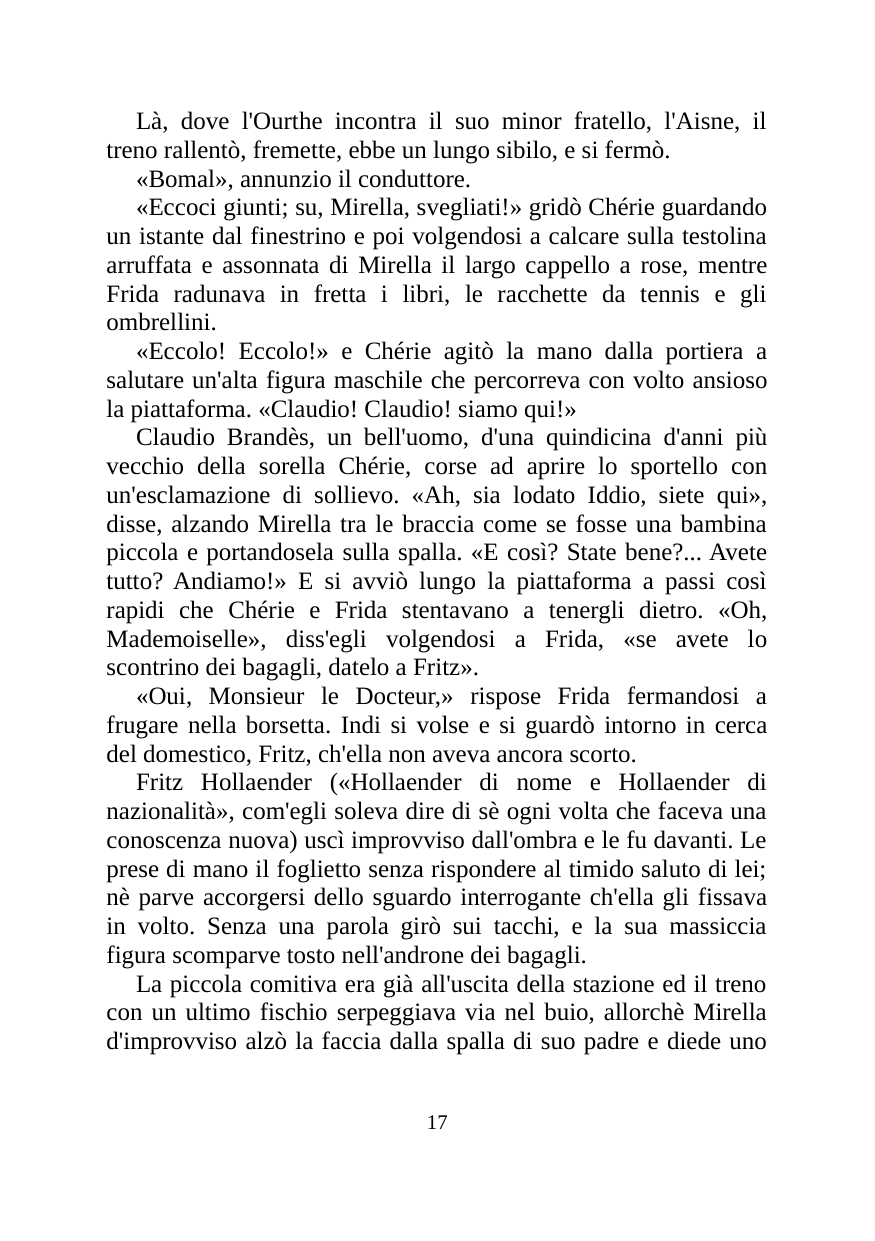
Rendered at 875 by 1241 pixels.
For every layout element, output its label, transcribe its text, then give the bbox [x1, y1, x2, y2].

text Là, dove l'Ourthe incontra il suo minor fratello, l'Aisne, il treno rallentò, fremette, ebbe un lungo sibilo, e si fermò. [106, 106, 768, 164]
text «Oui, Monsieur le Docteur,» rispose Frida fermandosi a frugare nella borsetta. Indi si volse e si guardò intorno in cerca del domestico, Fritz, ch'ella non aveva ancora scorto. [106, 681, 768, 767]
text «Bomal», annunzio il conduttore. [106, 164, 768, 192]
text «Eccoci giunti; su, Mirella, svegliati!» gridò Chérie guardando un istante dal finestrino e poi volgendosi a calcare sulla testolina arruffata e assonnata di Mirella il largo cappello a rose, mentre Frida radunava in fretta i libri, le racchette da tennis e gli ombrellini. [106, 192, 768, 336]
text Fritz Hollaender («Hollaender di nome e Hollaender di nazionalità», com'egli soleva dire di sè ogni volta che faceva una conoscenza nuova) uscì improvviso dall'ombra e le fu davanti. Le prese di mano il foglietto senza rispondere al timido saluto di lei; nè parve accorgersi dello sguardo interrogante ch'ella gli fissava in volto. Senza una parola girò sui tacchi, e la sua massiccia figura scomparve tosto nell'androne dei bagagli. [106, 767, 768, 969]
text Claudio Brandès, un bell'uomo, d'una quindicina d'anni più vecchio della sorella Chérie, corse ad aprire lo sportello con un'esclamazione di sollievo. «Ah, sia lodato Iddio, siete qui», disse, alzando Mirella tra le braccia come se fosse una bambina piccola e portandosela sulla spalla. «E così? State bene?... Avete tutto? Andiamo!» E si avviò lungo la piattaforma a passi così rapidi che Chérie e Frida stentavano a tenergli dietro. «Oh, Mademoiselle», diss'egli volgendosi a Frida, «se avete lo scontrino dei bagagli, datelo a Fritz». [106, 422, 768, 681]
text La piccola comitiva era già all'uscita della stazione ed il treno con un ultimo fischio serpeggiava via nel buio, allorchè Mirella d'improvviso alzò la faccia dalla spalla di suo padre e diede uno [106, 969, 768, 1055]
text «Eccolo! Eccolo!» e Chérie agitò la mano dalla portiera a salutare un'alta figura maschile che percorreva con volto ansioso la piattaforma. «Claudio! Claudio! siamo qui!» [106, 336, 768, 422]
